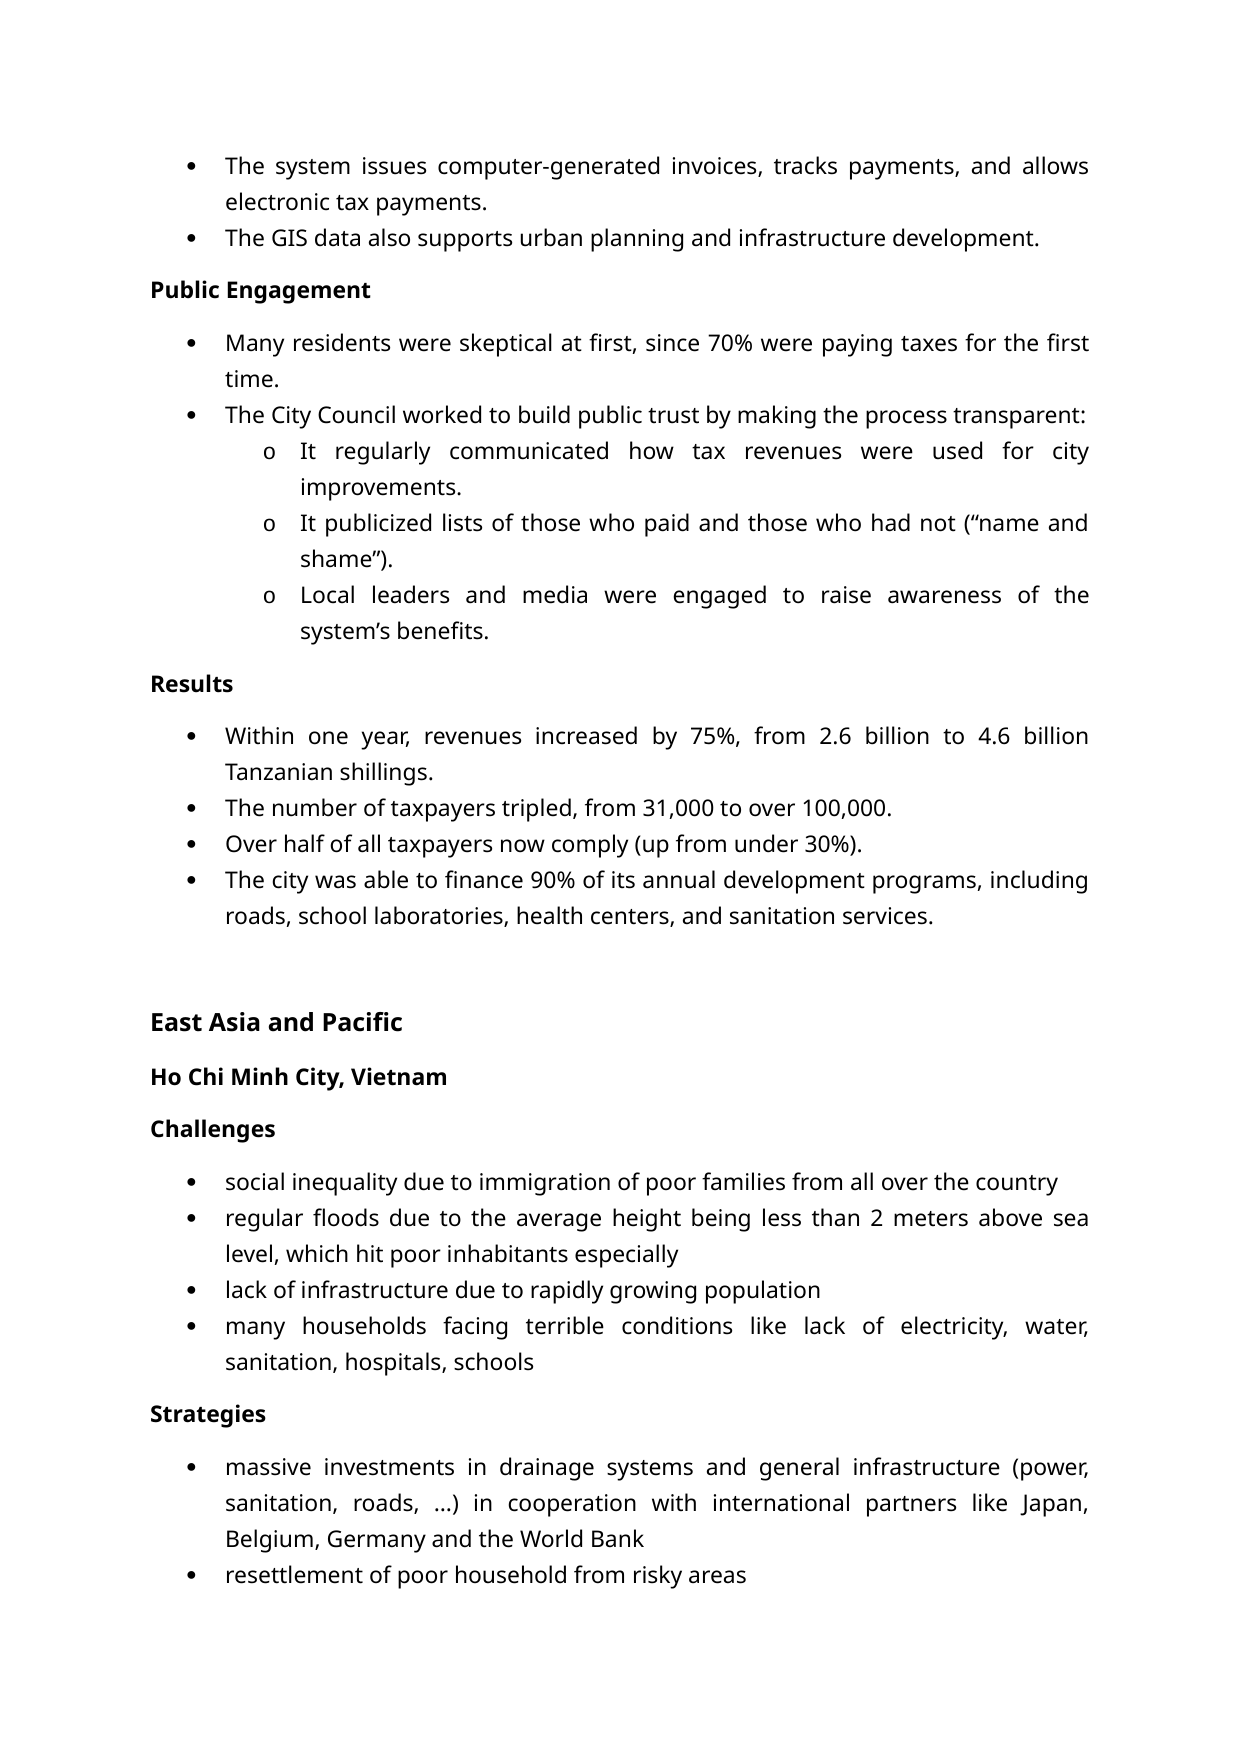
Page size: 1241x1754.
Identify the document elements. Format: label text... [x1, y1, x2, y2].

list Local leaders and media were engaged to raise awareness of the system’s benefits. [262, 579, 1090, 646]
text Ho Chi Minh City, Vietnam [150, 1061, 1090, 1092]
list The City Council worked to build public trust by making the process transparent: [187, 399, 1090, 430]
list The GIS data also supports urban planning and infrastructure development. [187, 222, 1090, 253]
list Many residents were skeptical at first, since 70% were paying taxes for the first time. [187, 327, 1090, 394]
text Results [150, 667, 1090, 699]
text Challenges [150, 1113, 1090, 1145]
text Public Engagement [150, 274, 1090, 306]
text East Asia and Pacific [150, 1005, 1090, 1039]
text Strategies [150, 1398, 1090, 1429]
list The number of taxpayers tripled, from 31,000 to over 100,000. [187, 792, 1090, 823]
list Within one year, revenues increased by 75%, from 2.6 billion to 4.6 billion Tanzanian shillings. [187, 720, 1090, 787]
list massive investments in drainage systems and general infrastructure (power, sanitation, roads, …) in cooperation with international partners like Japan, Belgium, Germany and the World Bank [187, 1451, 1090, 1554]
list lack of infrastructure due to rapidly growing population [187, 1274, 1090, 1305]
list resettlement of poor household from risky areas [187, 1559, 1090, 1590]
list Over half of all taxpayers now comply (up from under 30%). [187, 828, 1090, 859]
list It publicized lists of those who paid and those who had not (“name and shame”). [262, 507, 1090, 574]
list regular floods due to the average height being less than 2 meters above sea level, which hit poor inhabitants especially [187, 1202, 1090, 1269]
list social inequality due to immigration of poor families from all over the country [187, 1166, 1090, 1197]
list The system issues computer-generated invoices, tracks payments, and allows electronic tax payments. [187, 150, 1090, 217]
list many households facing terrible conditions like lack of electricity, water, sanitation, hospitals, schools [187, 1310, 1090, 1377]
list The city was able to finance 90% of its annual development programs, including roads, school laboratories, health centers, and sanitation services. [187, 864, 1090, 931]
list It regularly communicated how tax revenues were used for city improvements. [262, 435, 1090, 502]
